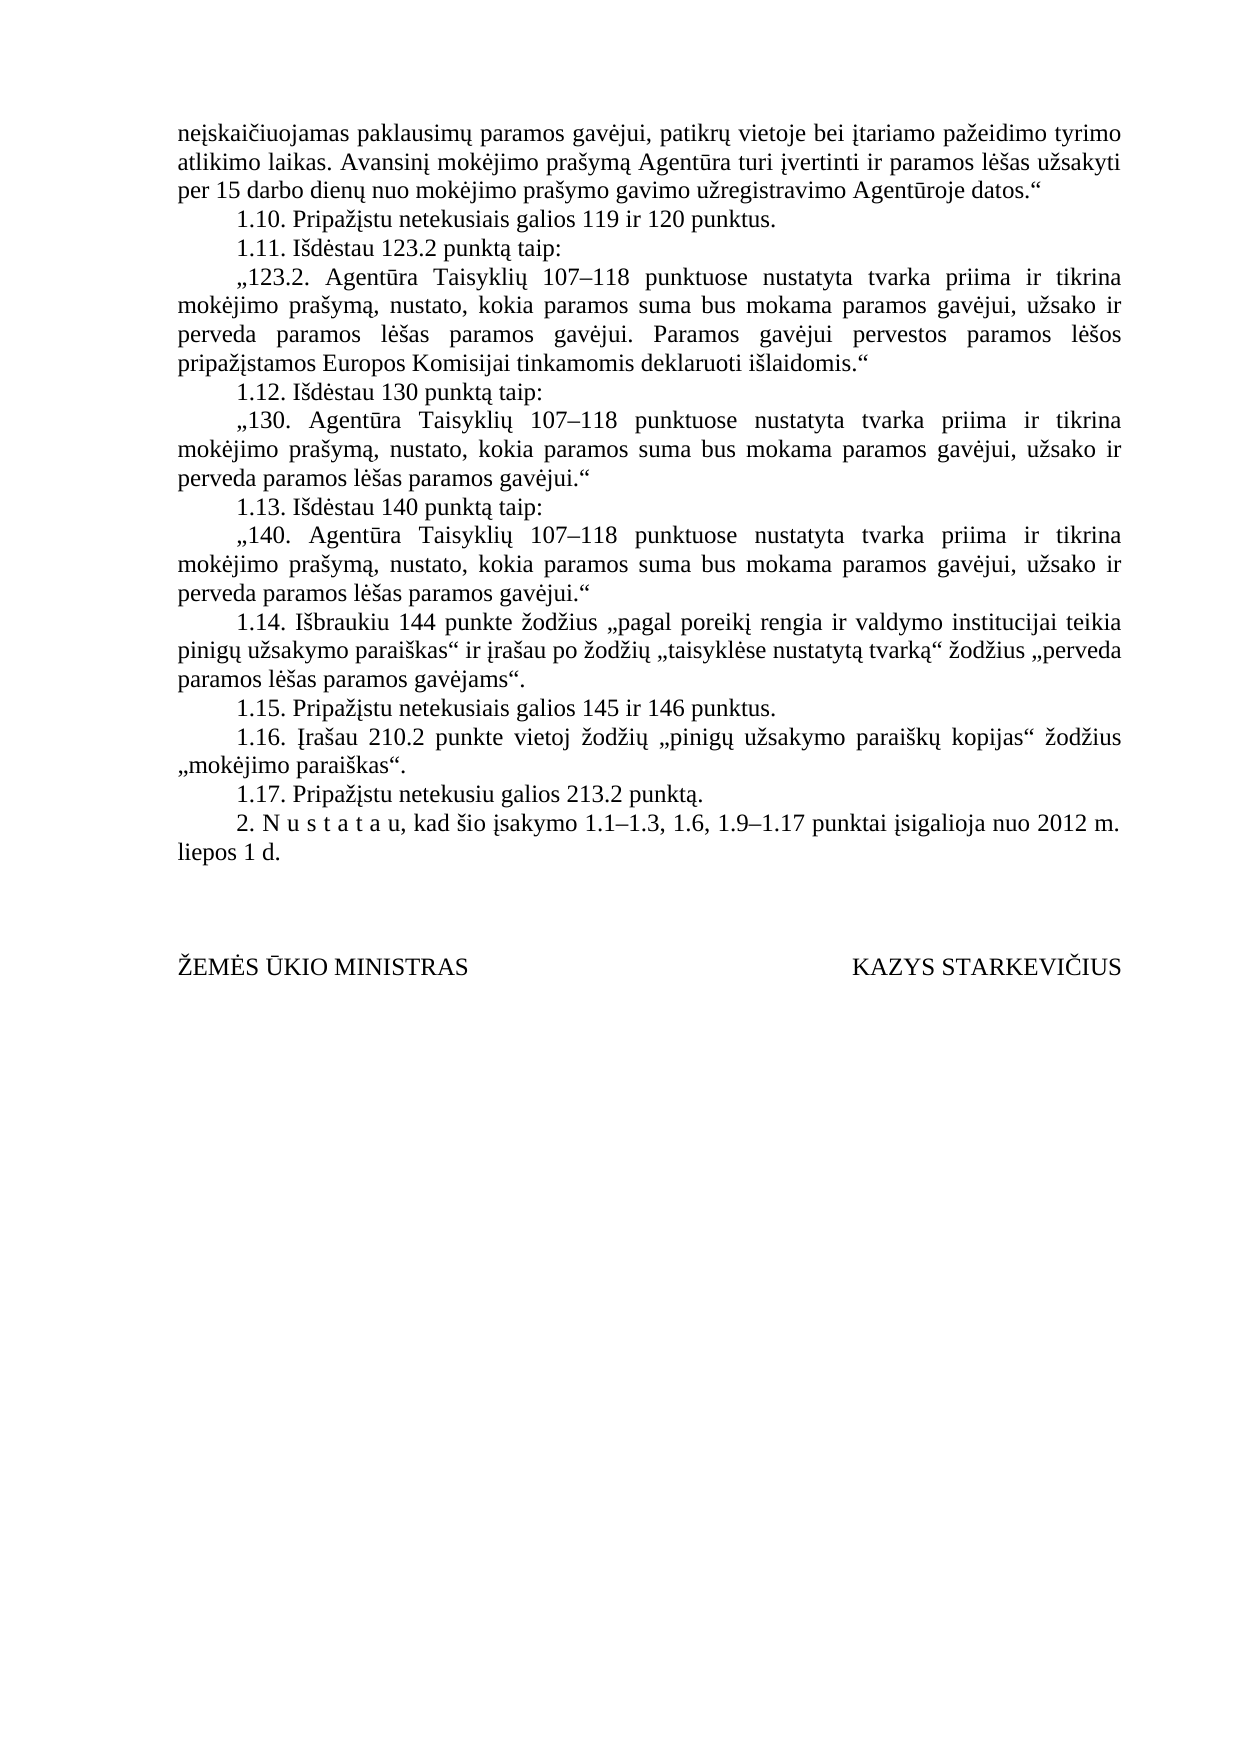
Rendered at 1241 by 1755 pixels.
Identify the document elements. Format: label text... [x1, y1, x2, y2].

text „130. Agentūra Taisyklių 107–118 punktuose nustatyta tvarka priima ir tikrina mokėjimo prašymą, nustato, kokia paramos suma bus mokama paramos gavėjui, užsako ir perveda paramos lėšas paramos gavėjui.“ [177, 406, 1122, 492]
text 1.15. Pripažįstu netekusiais galios 145 ir 146 punktus. [177, 693, 1122, 722]
text 1.17. Pripažįstu netekusiu galios 213.2 punktą. [177, 779, 1122, 808]
text 1.11. Išdėstau 123.2 punktą taip: [177, 233, 1122, 262]
text „140. Agentūra Taisyklių 107–118 punktuose nustatyta tvarka priima ir tikrina mokėjimo prašymą, nustato, kokia paramos suma bus mokama paramos gavėjui, užsako ir perveda paramos lėšas paramos gavėjui.“ [177, 521, 1122, 607]
text Žemės ūkio ministras Kazys Starkevičius [177, 952, 1122, 981]
text 1.12. Išdėstau 130 punktą taip: [177, 377, 1122, 406]
text 1.14. Išbraukiu 144 punkte žodžius „pagal poreikį rengia ir valdymo institucijai teikia pinigų užsakymo paraiškas“ ir įrašau po žodžių „taisyklėse nustatytą tvarką“ žodžius „perveda paramos lėšas paramos gavėjams“. [177, 607, 1122, 693]
text neįskaičiuojamas paklausimų paramos gavėjui, patikrų vietoje bei įtariamo pažeidimo tyrimo atlikimo laikas. Avansinį mokėjimo prašymą Agentūra turi įvertinti ir paramos lėšas užsakyti per 15 darbo dienų nuo mokėjimo prašymo gavimo užregistravimo Agentūroje datos.“ [177, 118, 1122, 204]
text 1.10. Pripažįstu netekusiais galios 119 ir 120 punktus. [177, 204, 1122, 233]
text „123.2. Agentūra Taisyklių 107–118 punktuose nustatyta tvarka priima ir tikrina mokėjimo prašymą, nustato, kokia paramos suma bus mokama paramos gavėjui, užsako ir perveda paramos lėšas paramos gavėjui. Paramos gavėjui pervestos paramos lėšos pripažįstamos Europos Komisijai tinkamomis deklaruoti išlaidomis.“ [177, 262, 1122, 377]
text 1.16. Įrašau 210.2 punkte vietoj žodžių „pinigų užsakymo paraiškų kopijas“ žodžius „mokėjimo paraiškas“. [177, 722, 1122, 779]
text 2. N u s t a t a u, kad šio įsakymo 1.1–1.3, 1.6, 1.9–1.17 punktai įsigalioja nuo 2012 m. liepos 1 d. [177, 808, 1122, 866]
text 1.13. Išdėstau 140 punktą taip: [177, 492, 1122, 521]
